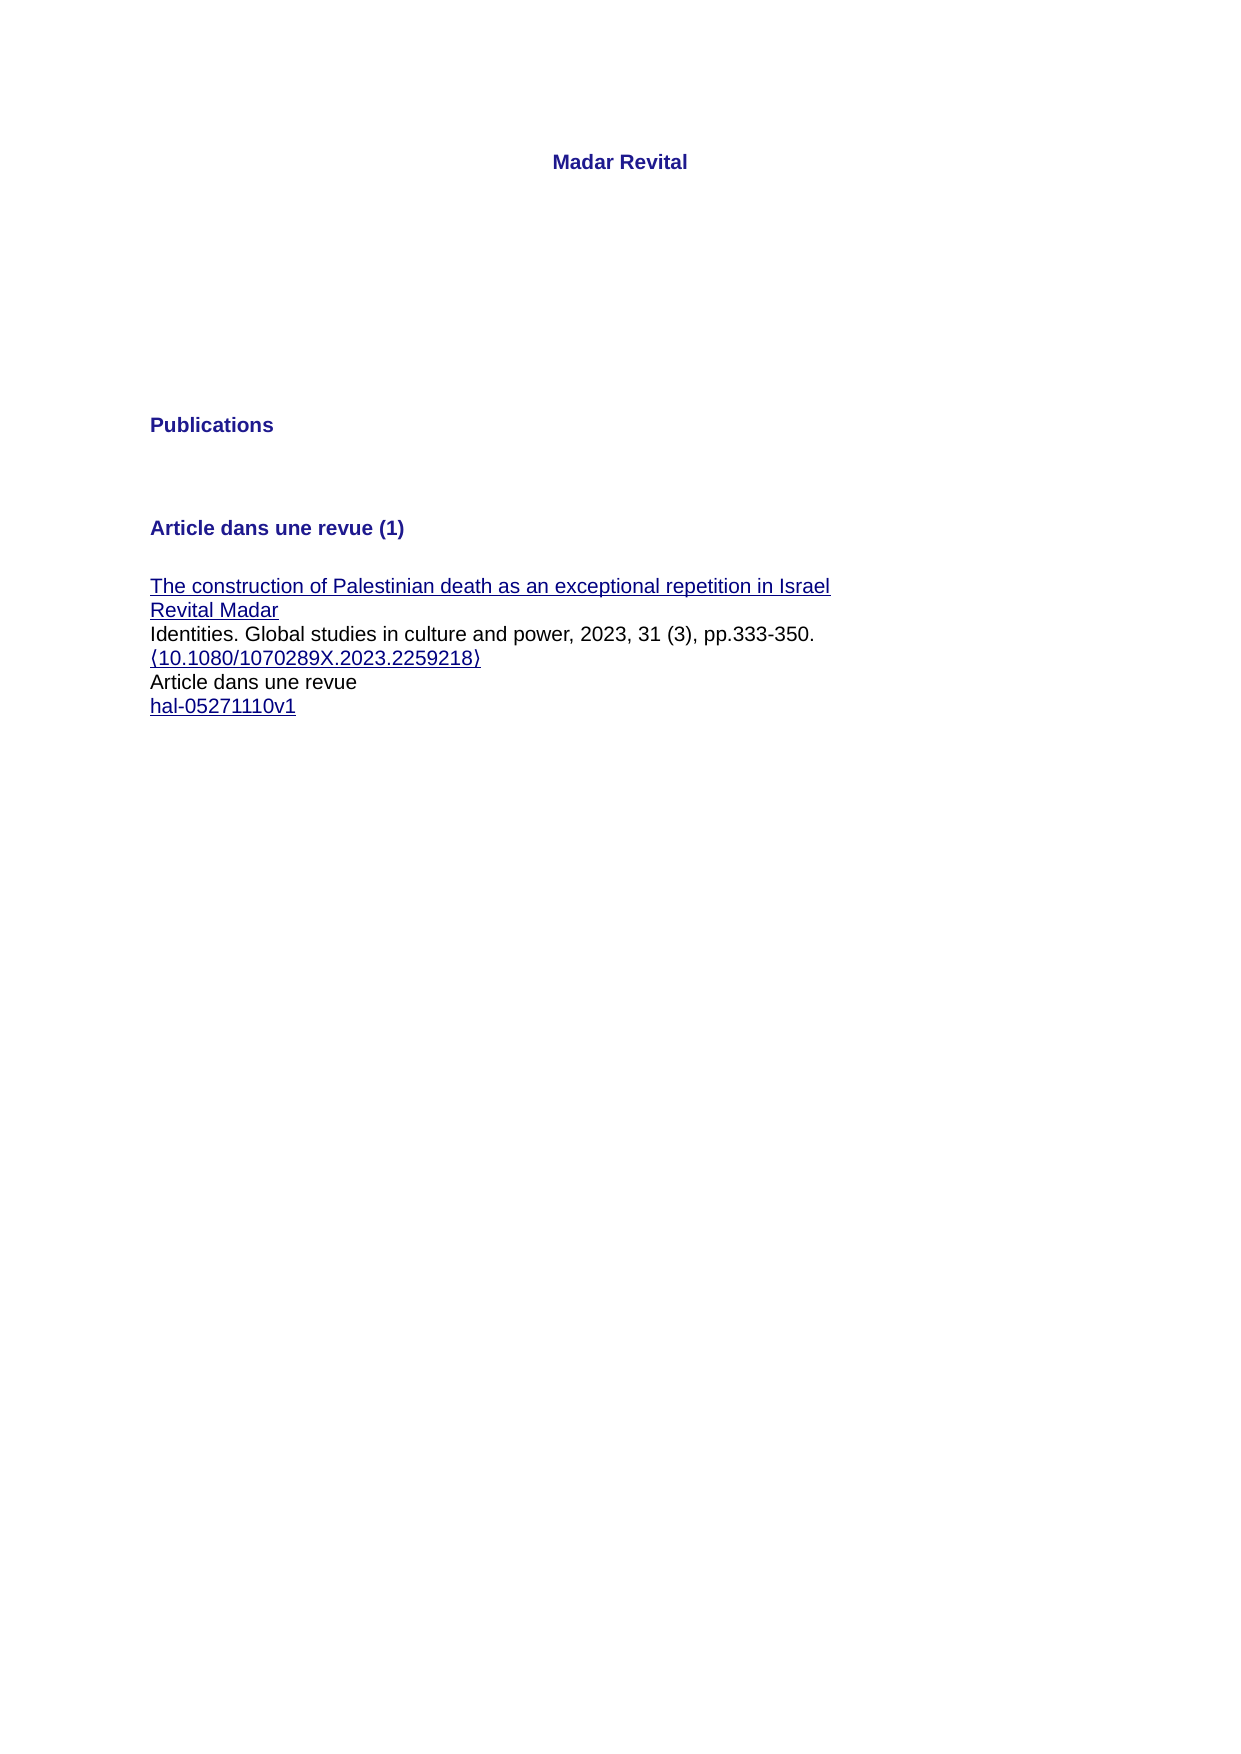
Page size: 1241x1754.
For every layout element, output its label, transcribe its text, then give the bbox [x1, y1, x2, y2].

subtitle Publications [150, 412, 1090, 436]
subtitle Article dans une revue (1) [150, 516, 1090, 539]
subtitle Madar Revital [150, 150, 1090, 174]
table_header The construction of Palestinian death as an exceptional repetition in Israel Revital Madar Identities. Global studies in culture and power, 2023, 31 (3), pp.333-350. ⟨10.1080/1070289X.2023.2259218⟩ Article dans une revue hal-05271110v1 [150, 574, 1090, 718]
